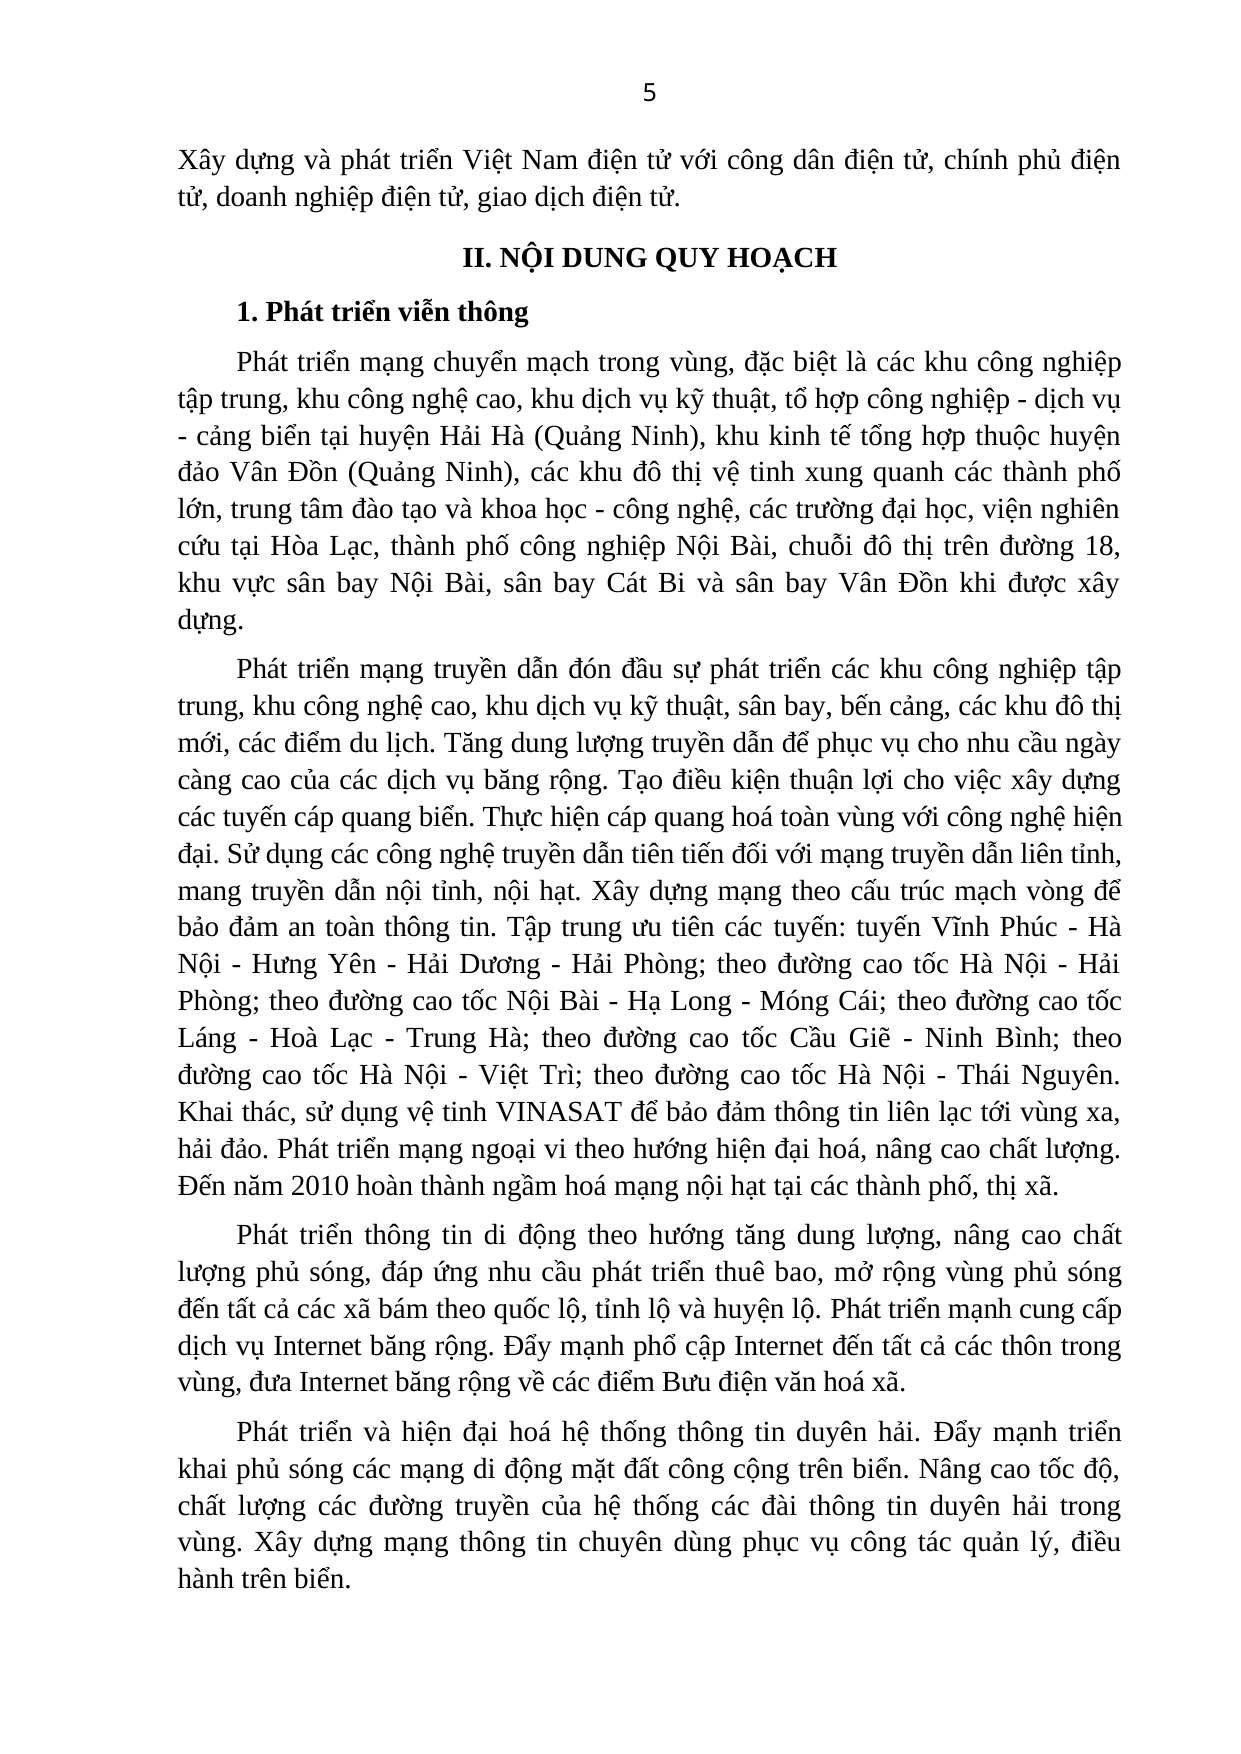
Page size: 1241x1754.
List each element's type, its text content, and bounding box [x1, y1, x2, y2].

subtitle 1. Phát triển viễn thông [177, 294, 1122, 328]
text Phát triển mạng chuyển mạch trong vùng, đặc biệt là các khu công nghiệp tập trung, khu công nghệ cao, khu dịch vụ kỹ thuật, tổ hợp công nghiệp - dịch vụ - cảng biển tại huyện Hải Hà (Quảng Ninh), khu kinh tế tổng hợp thuộc huyện đảo Vân Đồn (Quảng Ninh), các khu đô thị vệ tinh xung quanh các thành phố lớn, trung tâm đào tạo và khoa học - công nghệ, các trường đại học, viện nghiên cứu tại Hòa Lạc, thành phố công nghiệp Nội Bài, chuỗi đô thị trên đường 18, khu vực sân bay Nội Bài, sân bay Cát Bi và sân bay Vân Đồn khi được xây dựng. [177, 344, 1122, 636]
text II. NỘI DUNG QUY HOẠCH [177, 241, 1122, 274]
text Xây dựng và phát triển Việt Nam điện tử với công dân điện tử, chính phủ điện tử, doanh nghiệp điện tử, giao dịch điện tử. [177, 142, 1122, 212]
text Phát triển thông tin di động theo hướng tăng dung lượng, nâng cao chất lượng phủ sóng, đáp ứng nhu cầu phát triển thuê bao, mở rộng vùng phủ sóng đến tất cả các xã bám theo quốc lộ, tỉnh lộ và huyện lộ. Phát triển mạnh cung cấp dịch vụ Internet băng rộng. Đẩy mạnh phổ cập Internet đến tất cả các thôn trong vùng, đưa Internet băng rộng về các điểm Bưu điện văn hoá xã. [177, 1217, 1122, 1398]
text Phát triển và hiện đại hoá hệ thống thông tin duyên hải. Đẩy mạnh triển khai phủ sóng các mạng di động mặt đất công cộng trên biển. Nâng cao tốc độ, chất lượng các đường truyền của hệ thống các đài thông tin duyên hải trong vùng. Xây dựng mạng thông tin chuyên dùng phục vụ công tác quản lý, điều hành trên biển. [177, 1414, 1122, 1595]
text Phát triển mạng truyền dẫn đón đầu sự phát triển các khu công nghiệp tập trung, khu công nghệ cao, khu dịch vụ kỹ thuật, sân bay, bến cảng, các khu đô thị mới, các điểm du lịch. Tăng dung lượng truyền dẫn để phục vụ cho nhu cầu ngày càng cao của các dịch vụ băng rộng. Tạo điều kiện thuận lợi cho việc xây dựng các tuyến cáp quang biển. Thực hiện cáp quang hoá toàn vùng với công nghệ hiện đại. Sử dụng các công nghệ truyền dẫn tiên tiến đối với mạng truyền dẫn liên tỉnh, mang truyền dẫn nội tỉnh, nội hạt. Xây dựng mạng theo cấu trúc mạch vòng để bảo đảm an toàn thông tin. Tập trung ưu tiên các tuyến: tuyến Vĩnh Phúc - Hà Nội - Hưng Yên - Hải Dương - Hải Phòng; theo đường cao tốc Hà Nội - Hải Phòng; theo đường cao tốc Nội Bài - Hạ Long - Móng Cái; theo đường cao tốc Láng - Hoà Lạc - Trung Hà; theo đường cao tốc Cầu Giẽ - Ninh Bình; theo đường cao tốc Hà Nội - Việt Trì; theo đường cao tốc Hà Nội - Thái Nguyên. Khai thác, sử dụng vệ tinh VINASAT để bảo đảm thông tin liên lạc tới vùng xa, hải đảo. Phát triển mạng ngoại vi theo hướng hiện đại hoá, nâng cao chất lượng. Đến năm 2010 hoàn thành ngầm hoá mạng nội hạt tại các thành phố, thị xã. [177, 651, 1122, 1201]
